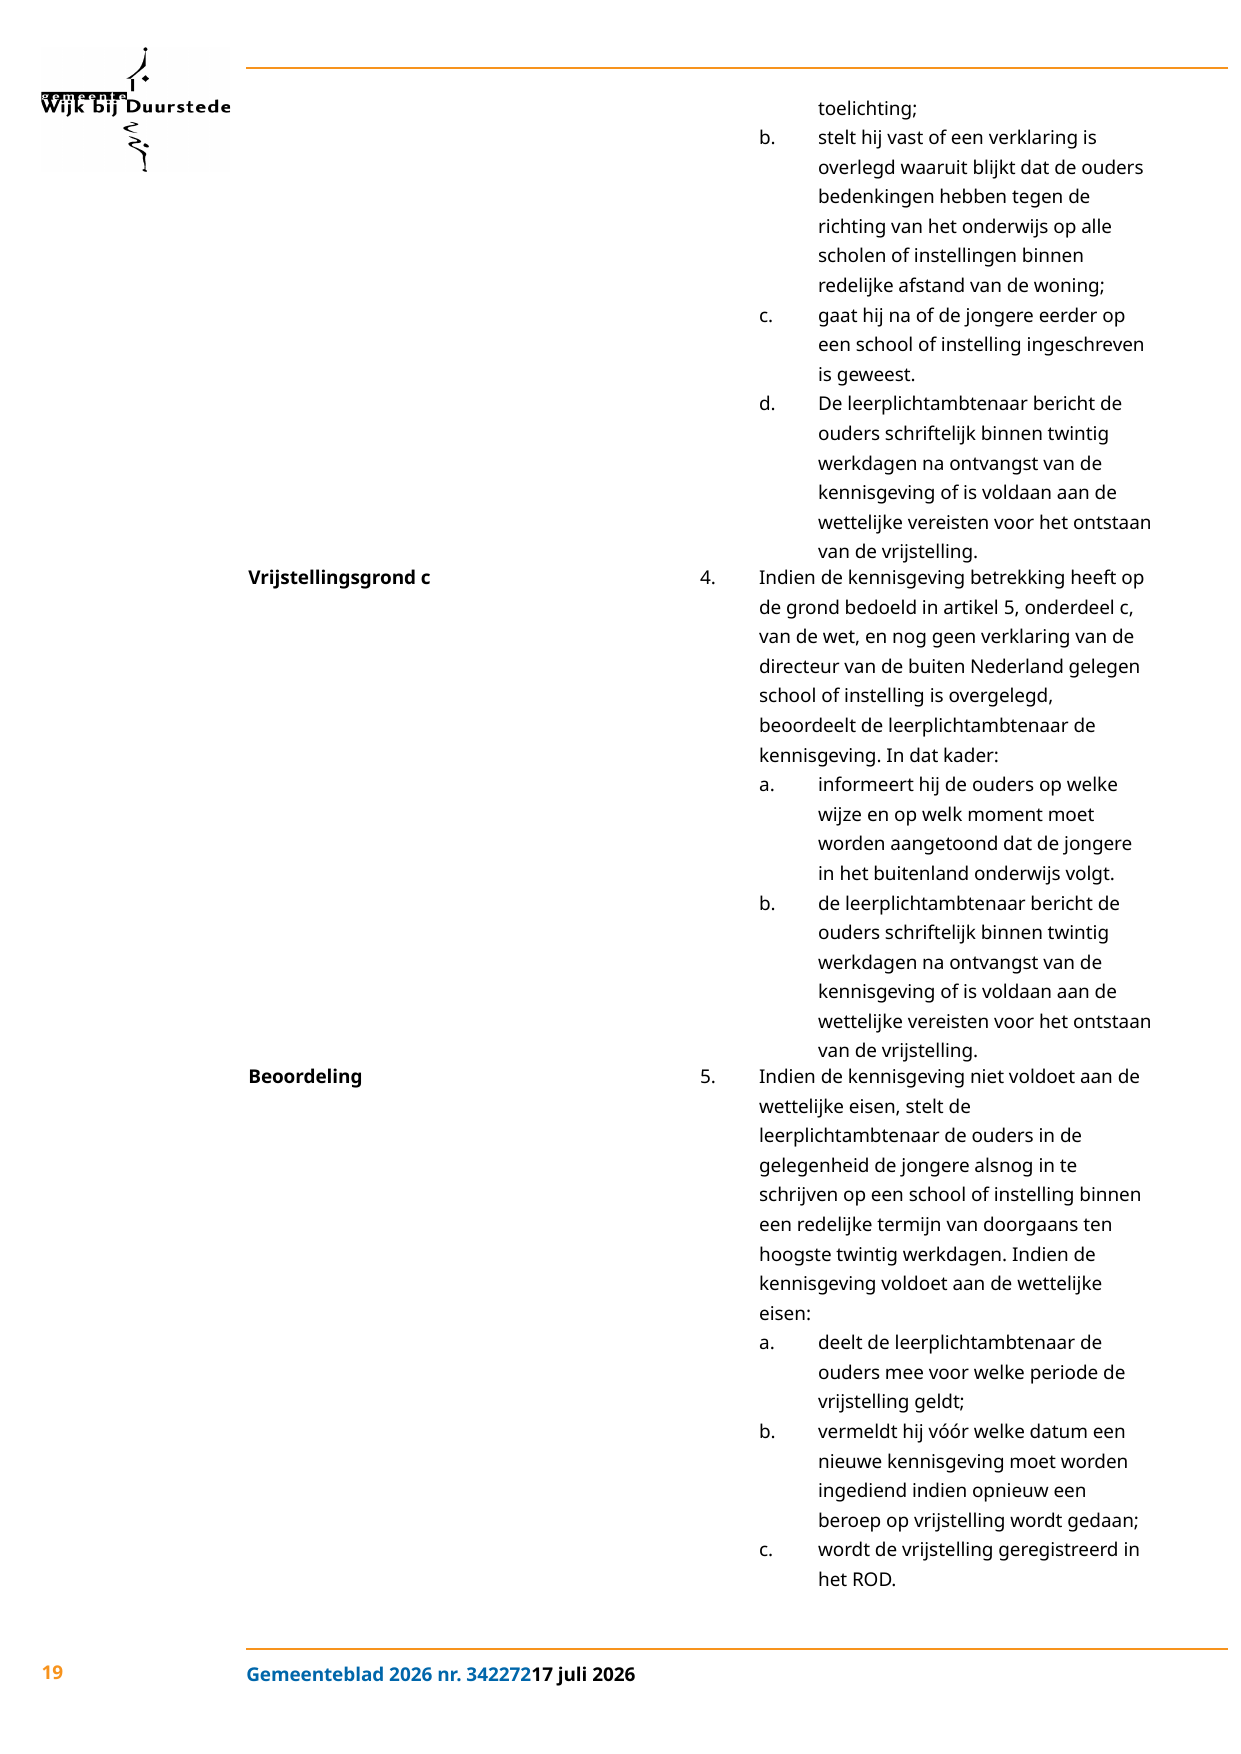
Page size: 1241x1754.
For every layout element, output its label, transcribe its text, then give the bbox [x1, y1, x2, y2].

table_cell Beoordeling [248, 1063, 700, 1592]
table_cell [248, 95, 700, 564]
table_cell toelichting; stelt hij vast of een verklaring is overlegd waaruit blijkt dat de ouders bedenkingen hebben tegen de richting van het onderwijs op alle scholen of instellingen binnen redelijke afstand van de woning; gaat hij na of de jongere eerder op een school of instelling ingeschreven is geweest. De leerplichtambtenaar bericht de ouders schriftelijk binnen twintig werkdagen na ontvangst van de kennisgeving of is voldaan aan de wettelijke vereisten voor het ontstaan van de vrijstelling. [700, 95, 1152, 564]
table_cell Vrijstellingsgrond c [248, 564, 700, 1063]
picture [41, 47, 231, 172]
table_cell Indien de kennisgeving betrekking heeft op de grond bedoeld in artikel 5, onderdeel c, van de wet, en nog geen verklaring van de directeur van de buiten Nederland gelegen school of instelling is overgelegd, beoordeelt de leerplichtambtenaar de kennisgeving. In dat kader: informeert hij de ouders op welke wijze en op welk moment moet worden aangetoond dat de jongere in het buitenland onderwijs volgt. de leerplichtambtenaar bericht de ouders schriftelijk binnen twintig werkdagen na ontvangst van de kennisgeving of is voldaan aan de wettelijke vereisten voor het ontstaan van de vrijstelling. [700, 564, 1152, 1063]
table_cell Indien de kennisgeving niet voldoet aan de wettelijke eisen, stelt de leerplichtambtenaar de ouders in de gelegenheid de jongere alsnog in te schrijven op een school of instelling binnen een redelijke termijn van doorgaans ten hoogste twintig werkdagen. Indien de kennisgeving voldoet aan de wettelijke eisen: deelt de leerplichtambtenaar de ouders mee voor welke periode de vrijstelling geldt; vermeldt hij vóór welke datum een nieuwe kennisgeving moet worden ingediend indien opnieuw een beroep op vrijstelling wordt gedaan; wordt de vrijstelling geregistreerd in het ROD. [700, 1063, 1152, 1592]
